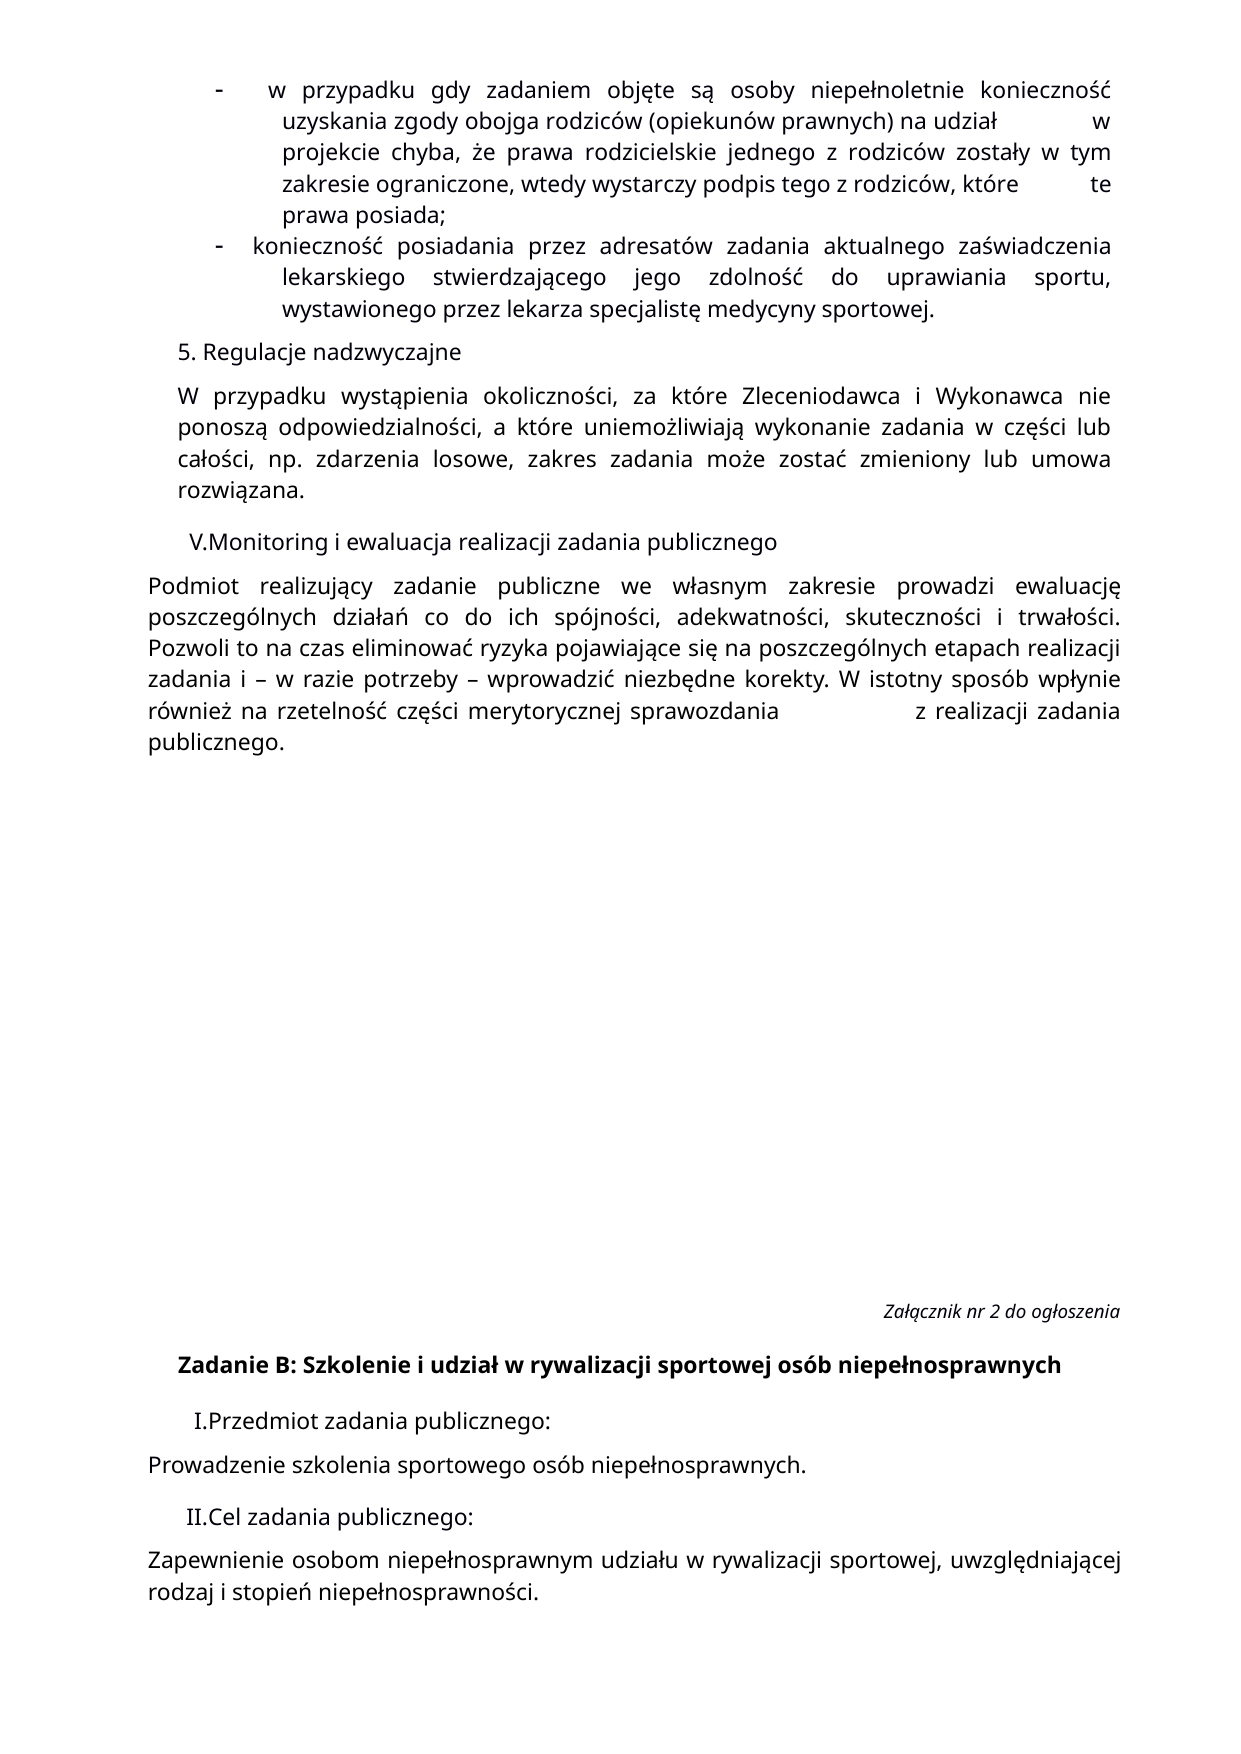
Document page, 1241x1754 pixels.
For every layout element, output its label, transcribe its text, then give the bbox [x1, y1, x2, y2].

list Monitoring i ewaluacja realizacji zadania publicznego [170, 526, 1122, 557]
text Załącznik nr 2 do ogłoszenia [118, 1298, 1122, 1323]
list konieczność posiadania przez adresatów zadania aktualnego zaświadczenia lekarskiego stwierdzającego jego zdolność do uprawiania sportu, wystawionego przez lekarza specjalistę medycyny sportowej. [215, 230, 1112, 324]
text Podmiot realizujący zadanie publiczne we własnym zakresie prowadzi ewaluację poszczególnych działań co do ich spójności, adekwatności, skuteczności i trwałości. Pozwoli to na czas eliminować ryzyka pojawiające się na poszczególnych etapach realizacji zadania i – w razie potrzeby – wprowadzić niezbędne korekty. W istotny sposób wpłynie również na rzetelność części merytorycznej sprawozdania z realizacji zadania publicznego. [148, 569, 1122, 757]
list Prowadzenie szkolenia sportowego osób niepełnosprawnych. [148, 1448, 1122, 1480]
list Cel zadania publicznego: [170, 1501, 1122, 1532]
list Przedmiot zadania publicznego: [170, 1405, 1122, 1436]
list w przypadku gdy zadaniem objęte są osoby niepełnoletnie konieczność uzyskania zgody obojga rodziców (opiekunów prawnych) na udział w projekcie chyba, że prawa rodzicielskie jednego z rodziców zostały w tym zakresie ograniczone, wtedy wystarczy podpis tego z rodziców, które te prawa posiada; [215, 74, 1112, 230]
text 5. Regulacje nadzwyczajne [177, 336, 1112, 367]
text W przypadku wystąpienia okoliczności, za które Zleceniodawca i Wykonawca nie ponoszą odpowiedzialności, a które uniemożliwiają wykonanie zadania w części lub całości, np. zdarzenia losowe, zakres zadania może zostać zmieniony lub umowa rozwiązana. [177, 380, 1112, 505]
list Zapewnienie osobom niepełnosprawnym udziału w rywalizacji sportowej, uwzględniającej rodzaj i stopień niepełnosprawności. [148, 1544, 1122, 1607]
text Zadanie B: Szkolenie i udział w rywalizacji sportowej osób niepełnosprawnych [118, 1348, 1122, 1380]
